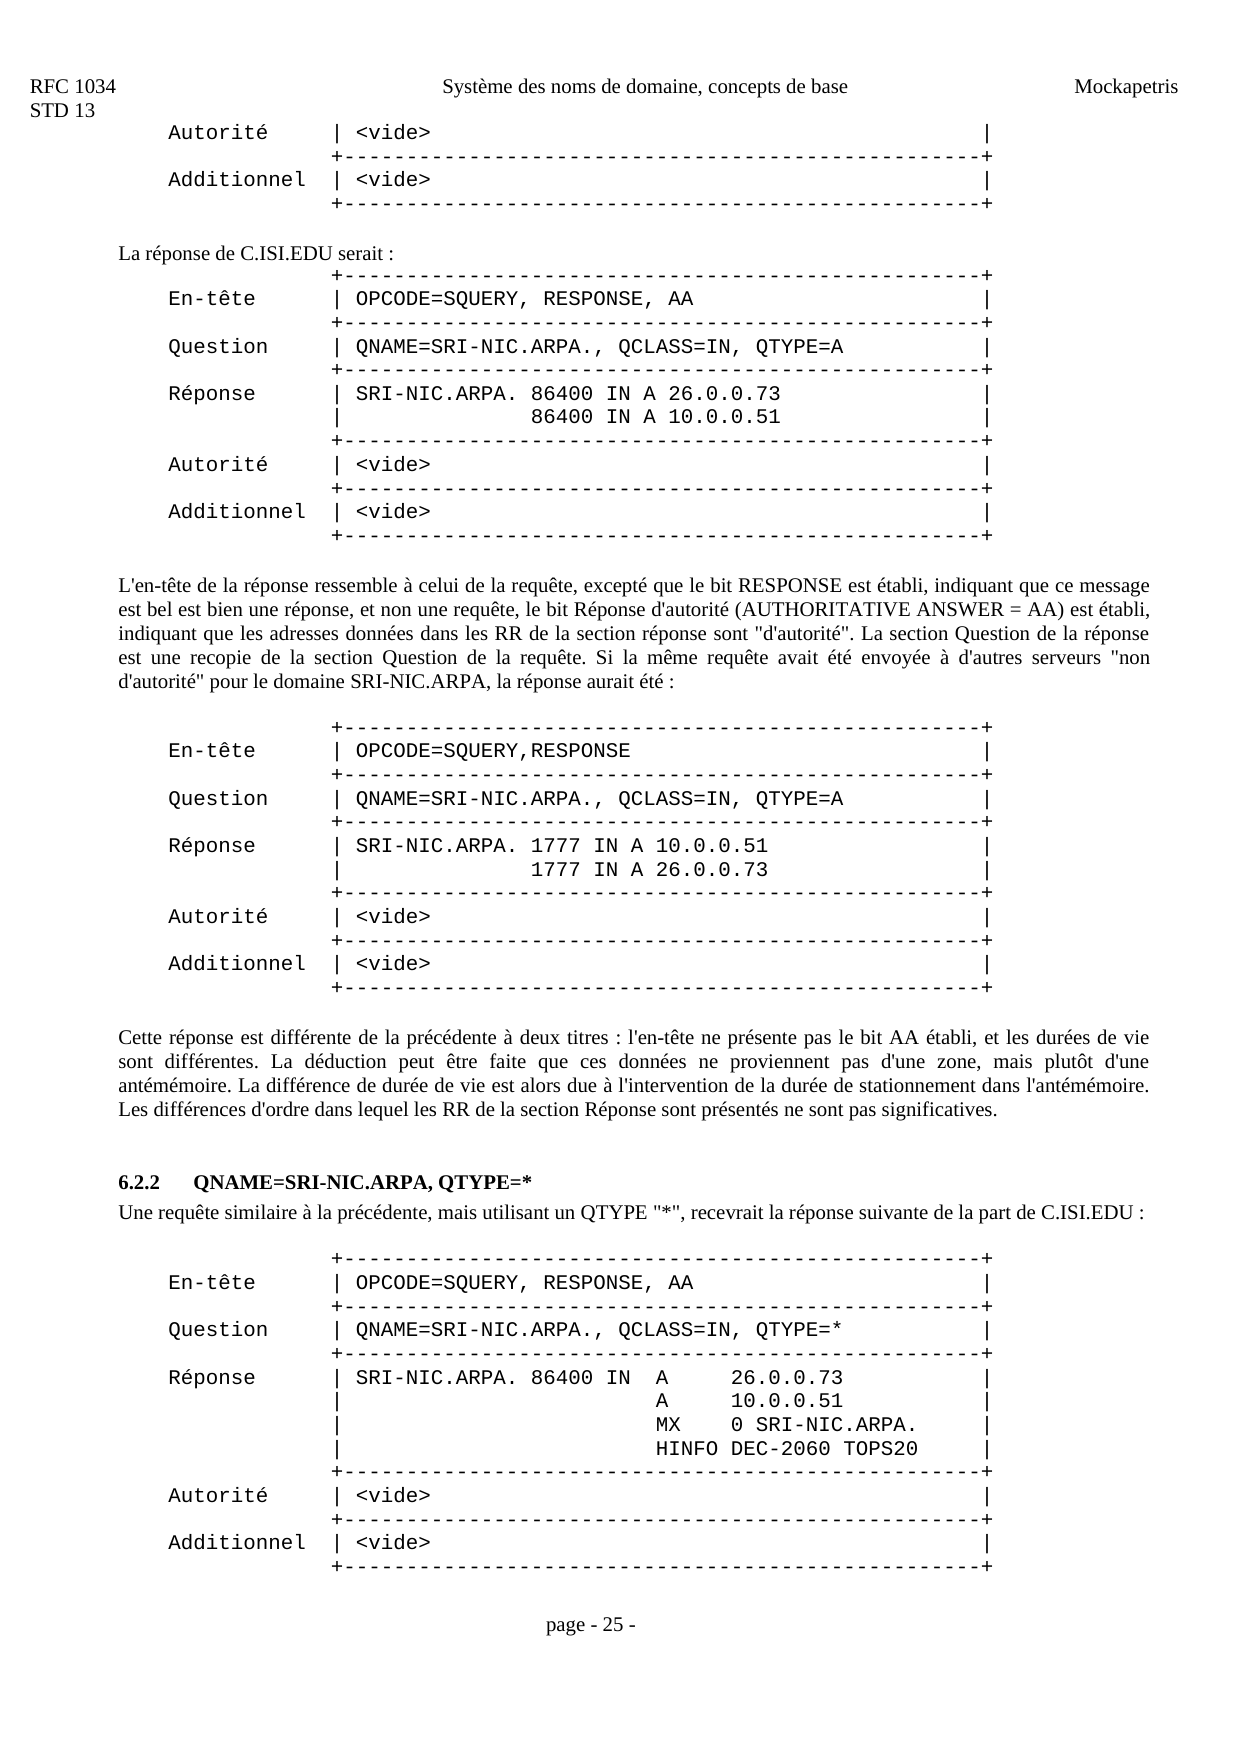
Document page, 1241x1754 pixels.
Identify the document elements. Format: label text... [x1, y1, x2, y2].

text Une requête similaire à la précédente, mais utilisant un QTYPE "*", recevrait la réponse suivante de la part de C.ISI.EDU : [118, 1200, 1152, 1224]
text +---------------------------------------------------+ [118, 930, 1152, 953]
text L'en-tête de la réponse ressemble à celui de la requête, excepté que le bit RESPONSE est établi, indiquant que ce message est bel est bien une réponse, et non une requête, le bit Réponse d'autorité (AUTHORITATIVE ANSWER = AA) est établi, indiquant que les adresses données dans les RR de la section réponse sont "d'autorité". La section Question de la réponse est une recopie de la section Question de la requête. Si la même requête avait été envoyée à d'autres serveurs "non d'autorité" pour le domaine SRI-NIC.ARPA, la réponse aurait été : [118, 572, 1152, 693]
text +---------------------------------------------------+ [118, 359, 1152, 383]
text +---------------------------------------------------+ [118, 193, 1152, 217]
text +---------------------------------------------------+ [118, 1556, 1152, 1579]
text +---------------------------------------------------+ [118, 1343, 1152, 1367]
text | 86400 IN A 10.0.0.51 | [118, 407, 1152, 430]
text | HINFO DEC-2060 TOPS20 | [118, 1438, 1152, 1461]
text +---------------------------------------------------+ [118, 525, 1152, 548]
text La réponse de C.ISI.EDU serait : [118, 241, 1152, 265]
text +---------------------------------------------------+ [118, 265, 1152, 288]
text +---------------------------------------------------+ [118, 1508, 1152, 1532]
text +---------------------------------------------------+ [118, 1296, 1152, 1319]
text Cette réponse est différente de la précédente à deux titres : l'en-tête ne présente pas le bit AA établi, et les durées de vie sont différentes. La déduction peut être faite que ces données ne proviennent pas d'une zone, mais plutôt d'une antémémoire. La différence de durée de vie est alors due à l'intervention de la durée de stationnement dans l'antémémoire. Les différences d'ordre dans lequel les RR de la section Réponse sont présentés ne sont pas significatives. [118, 1025, 1152, 1121]
text +---------------------------------------------------+ [118, 477, 1152, 501]
text Question | QNAME=SRI-NIC.ARPA., QCLASS=IN, QTYPE=A | [118, 788, 1152, 811]
text Additionnel | <vide> | [118, 1532, 1152, 1556]
text Additionnel | <vide> | [118, 501, 1152, 525]
text | 1777 IN A 26.0.0.73 | [118, 859, 1152, 882]
text +---------------------------------------------------+ [118, 430, 1152, 454]
text | MX 0 SRI-NIC.ARPA. | [118, 1414, 1152, 1438]
text +---------------------------------------------------+ [118, 717, 1152, 741]
text Autorité | <vide> | [118, 122, 1152, 146]
text Additionnel | <vide> | [118, 169, 1152, 193]
subtitle 6.2.2 QNAME=SRI-NIC.ARPA, QTYPE=* [118, 1170, 1152, 1194]
text | A 10.0.0.51 | [118, 1390, 1152, 1414]
text Autorité | <vide> | [118, 1485, 1152, 1508]
text En-tête | OPCODE=SQUERY, RESPONSE, AA | [118, 1272, 1152, 1296]
text Question | QNAME=SRI-NIC.ARPA., QCLASS=IN, QTYPE=* | [118, 1319, 1152, 1343]
text +---------------------------------------------------+ [118, 977, 1152, 1001]
text +---------------------------------------------------+ [118, 882, 1152, 906]
text En-tête | OPCODE=SQUERY,RESPONSE | [118, 741, 1152, 764]
text +---------------------------------------------------+ [118, 312, 1152, 336]
text +---------------------------------------------------+ [118, 811, 1152, 835]
text Réponse | SRI-NIC.ARPA. 1777 IN A 10.0.0.51 | [118, 835, 1152, 859]
text +---------------------------------------------------+ [118, 1461, 1152, 1485]
text +---------------------------------------------------+ [118, 146, 1152, 169]
text +---------------------------------------------------+ [118, 1248, 1152, 1272]
text Réponse | SRI-NIC.ARPA. 86400 IN A 26.0.0.73 | [118, 1367, 1152, 1390]
text Additionnel | <vide> | [118, 953, 1152, 977]
text Autorité | <vide> | [118, 454, 1152, 477]
text En-tête | OPCODE=SQUERY, RESPONSE, AA | [118, 288, 1152, 312]
text Autorité | <vide> | [118, 906, 1152, 930]
text Question | QNAME=SRI-NIC.ARPA., QCLASS=IN, QTYPE=A | [118, 336, 1152, 359]
text +---------------------------------------------------+ [118, 764, 1152, 788]
text Réponse | SRI-NIC.ARPA. 86400 IN A 26.0.0.73 | [118, 383, 1152, 407]
